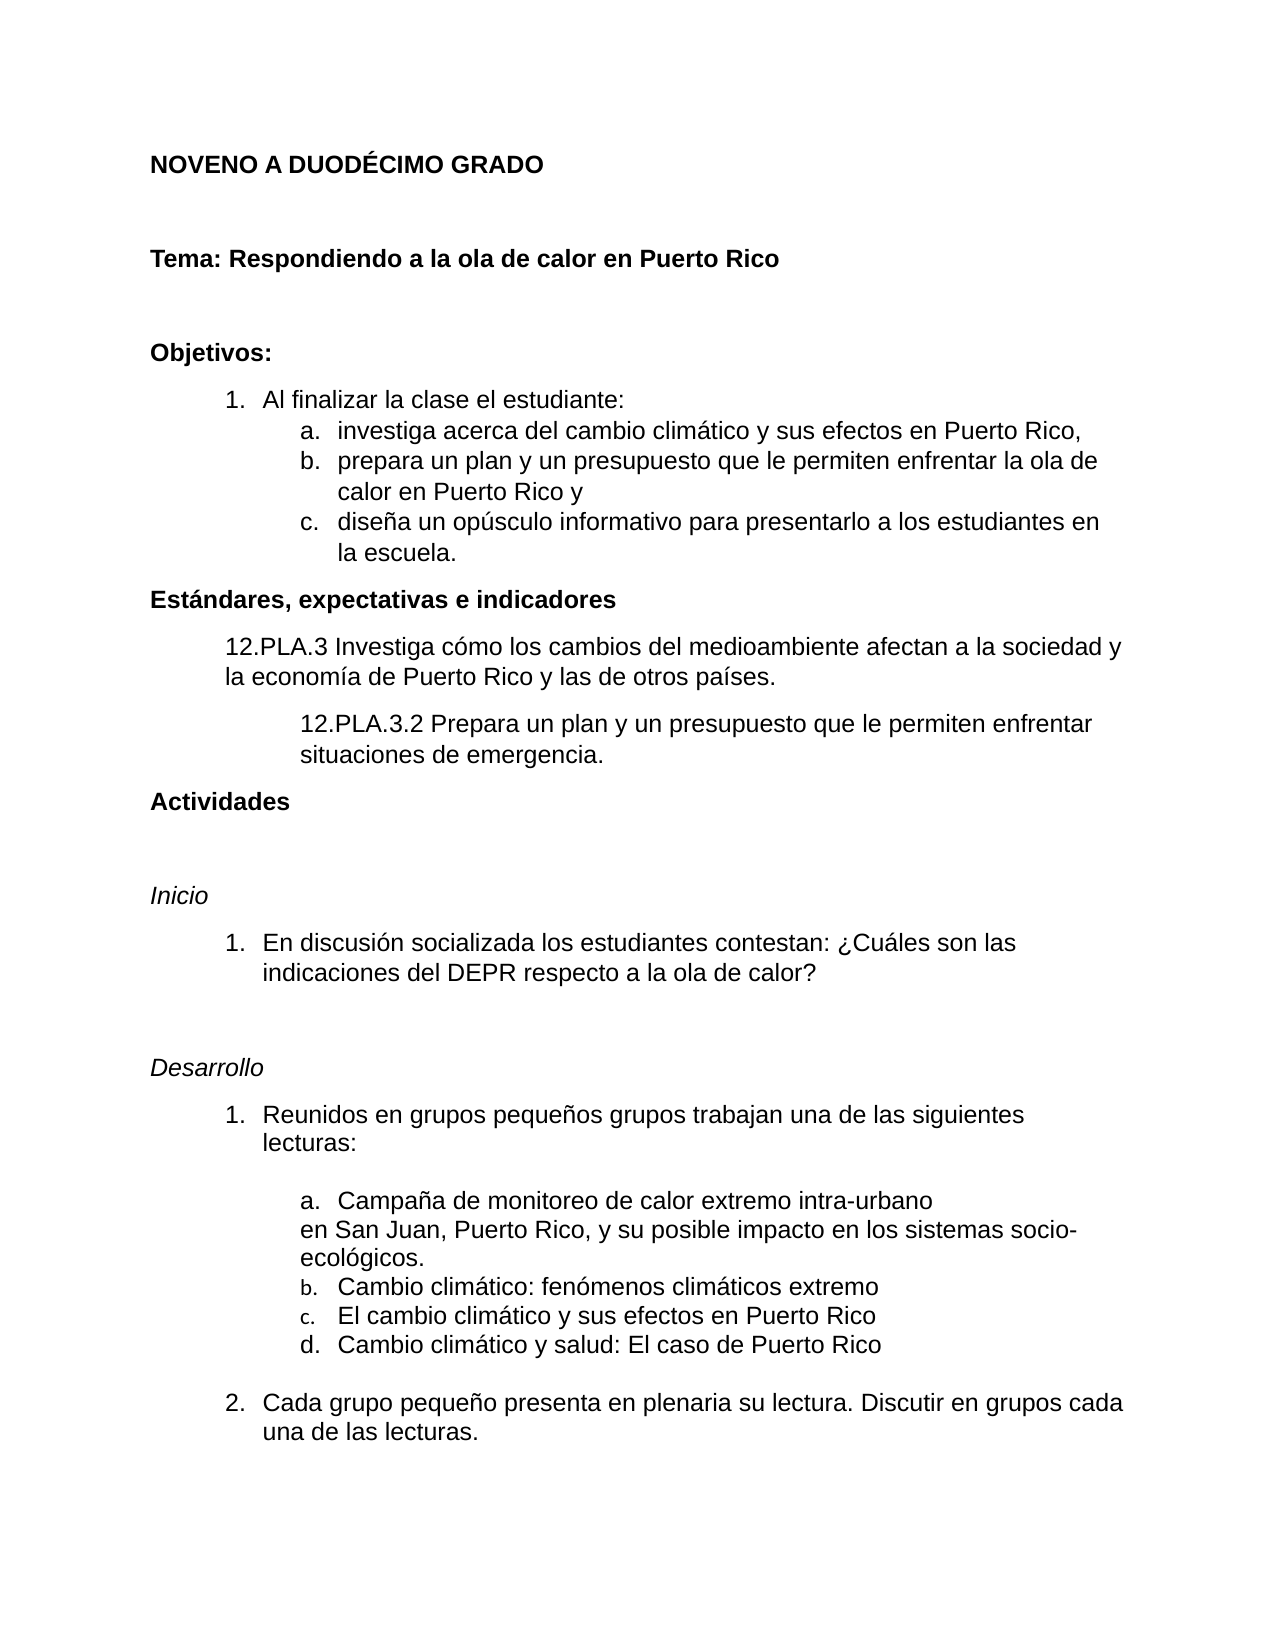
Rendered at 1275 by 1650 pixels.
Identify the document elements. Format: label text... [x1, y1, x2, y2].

text Estándares, expectativas e indicadores [150, 584, 1125, 613]
list El cambio climático y sus efectos en Puerto Rico [300, 1301, 1125, 1330]
text 12.PLA.3.2 Prepara un plan y un presupuesto que le permiten enfrentar situaciones de emergencia. [300, 709, 1125, 768]
text Actividades [150, 787, 1125, 815]
subtitle en San Juan, Puerto Rico, y su posible impacto en los sistemas socio-ecológicos. [300, 1214, 1125, 1272]
list En discusión socializada los estudiantes contestan: ¿Cuáles son las indicaciones del DEPR respecto a la ola de calor? [225, 928, 1125, 987]
text Objetivos: [150, 338, 1125, 367]
subtitle Campaña de monitoreo de calor extremo intra-urbano [300, 1186, 1125, 1214]
list investiga acerca del cambio climático y sus efectos en Puerto Rico, [300, 416, 1125, 444]
text Inicio [150, 881, 1125, 909]
text NOVENO A DUODÉCIMO GRADO [150, 150, 1125, 179]
subtitle Reunidos en grupos pequeños grupos trabajan una de las siguientes lecturas: [225, 1099, 1125, 1157]
list Cada grupo pequeño presenta en plenaria su lectura. Discutir en grupos cada una de las lecturas. [225, 1388, 1125, 1445]
list Cambio climático y salud: El caso de Puerto Rico [300, 1330, 1125, 1359]
text 12.PLA.3 Investiga cómo los cambios del medioambiente afectan a la sociedad y la economía de Puerto Rico y las de otros países. [225, 632, 1125, 691]
list Cambio climático: fenómenos climáticos extremo [300, 1272, 1125, 1301]
text Desarrollo [150, 1052, 1125, 1081]
text Tema: Respondiendo a la ola de calor en Puerto Rico [150, 244, 1125, 273]
list diseña un opúsculo informativo para presentarlo a los estudiantes en la escuela. [300, 507, 1125, 566]
list prepara un plan y un presupuesto que le permiten enfrentar la ola de calor en Puerto Rico y [300, 446, 1125, 505]
list Al finalizar la clase el estudiante: [225, 385, 1125, 414]
